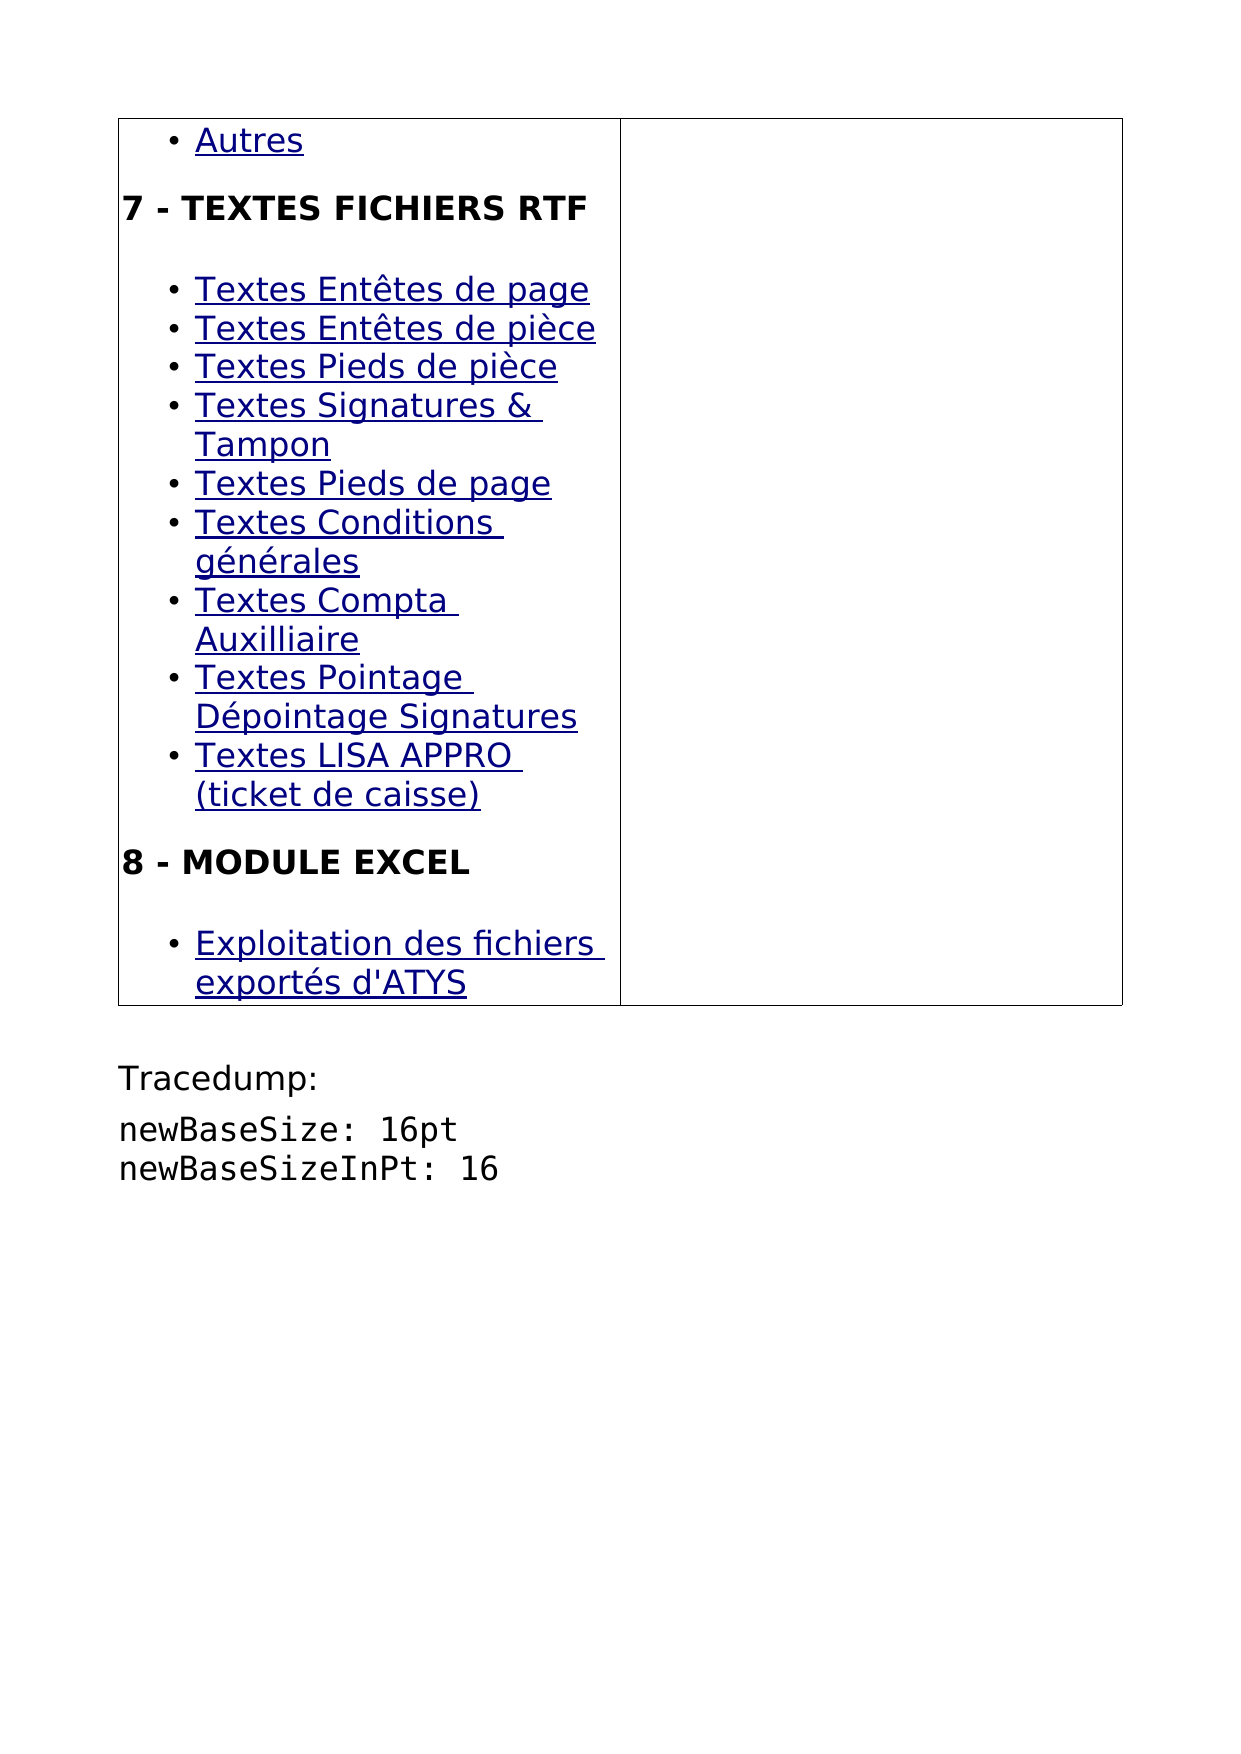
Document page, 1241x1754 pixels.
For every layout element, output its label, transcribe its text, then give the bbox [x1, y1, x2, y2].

text Tracedump: [118, 1020, 1122, 1098]
table_header [621, 119, 1122, 1005]
text newBaseSize: 16pt newBaseSizeInPt: 16 [118, 1110, 1122, 1188]
table_header Options Paramétrables 1 - PIECES Sites Dans Entêtes Répétition infos optionnelles Entêtes Des Pièces Détails Des Pièces Pieds Pièces Choix Par Type De Pièce Récap Aliments 2 - COULEURS TRAITS & CADRES Couleurs Editions Couleurs Pièces Grilles Editions Grilles Pièces 3 - SIGNATURE NUMERIQUE Signature Numérique 4 - ETIQUETTES Etiquettes Mail Etiquettes Articles 5 - REF INTERNES & EXTERNES Résultats & Statistiques 6 - COURRIERS Compta Auxiliaire Fournisseurs & Clients Autres 7 - TEXTES FICHIERS RTF Textes Entêtes de page Textes Entêtes de pièce Textes Pieds de pièce Textes Signatures & Tampon Textes Pieds de page Textes Conditions générales Textes Compta Auxilliaire Textes Pointage Dépointage Signatures Textes LISA APPRO (ticket de caisse) 8 - MODULE EXCEL Exploitation des fichiers exportés d'ATYS [119, 119, 620, 1005]
